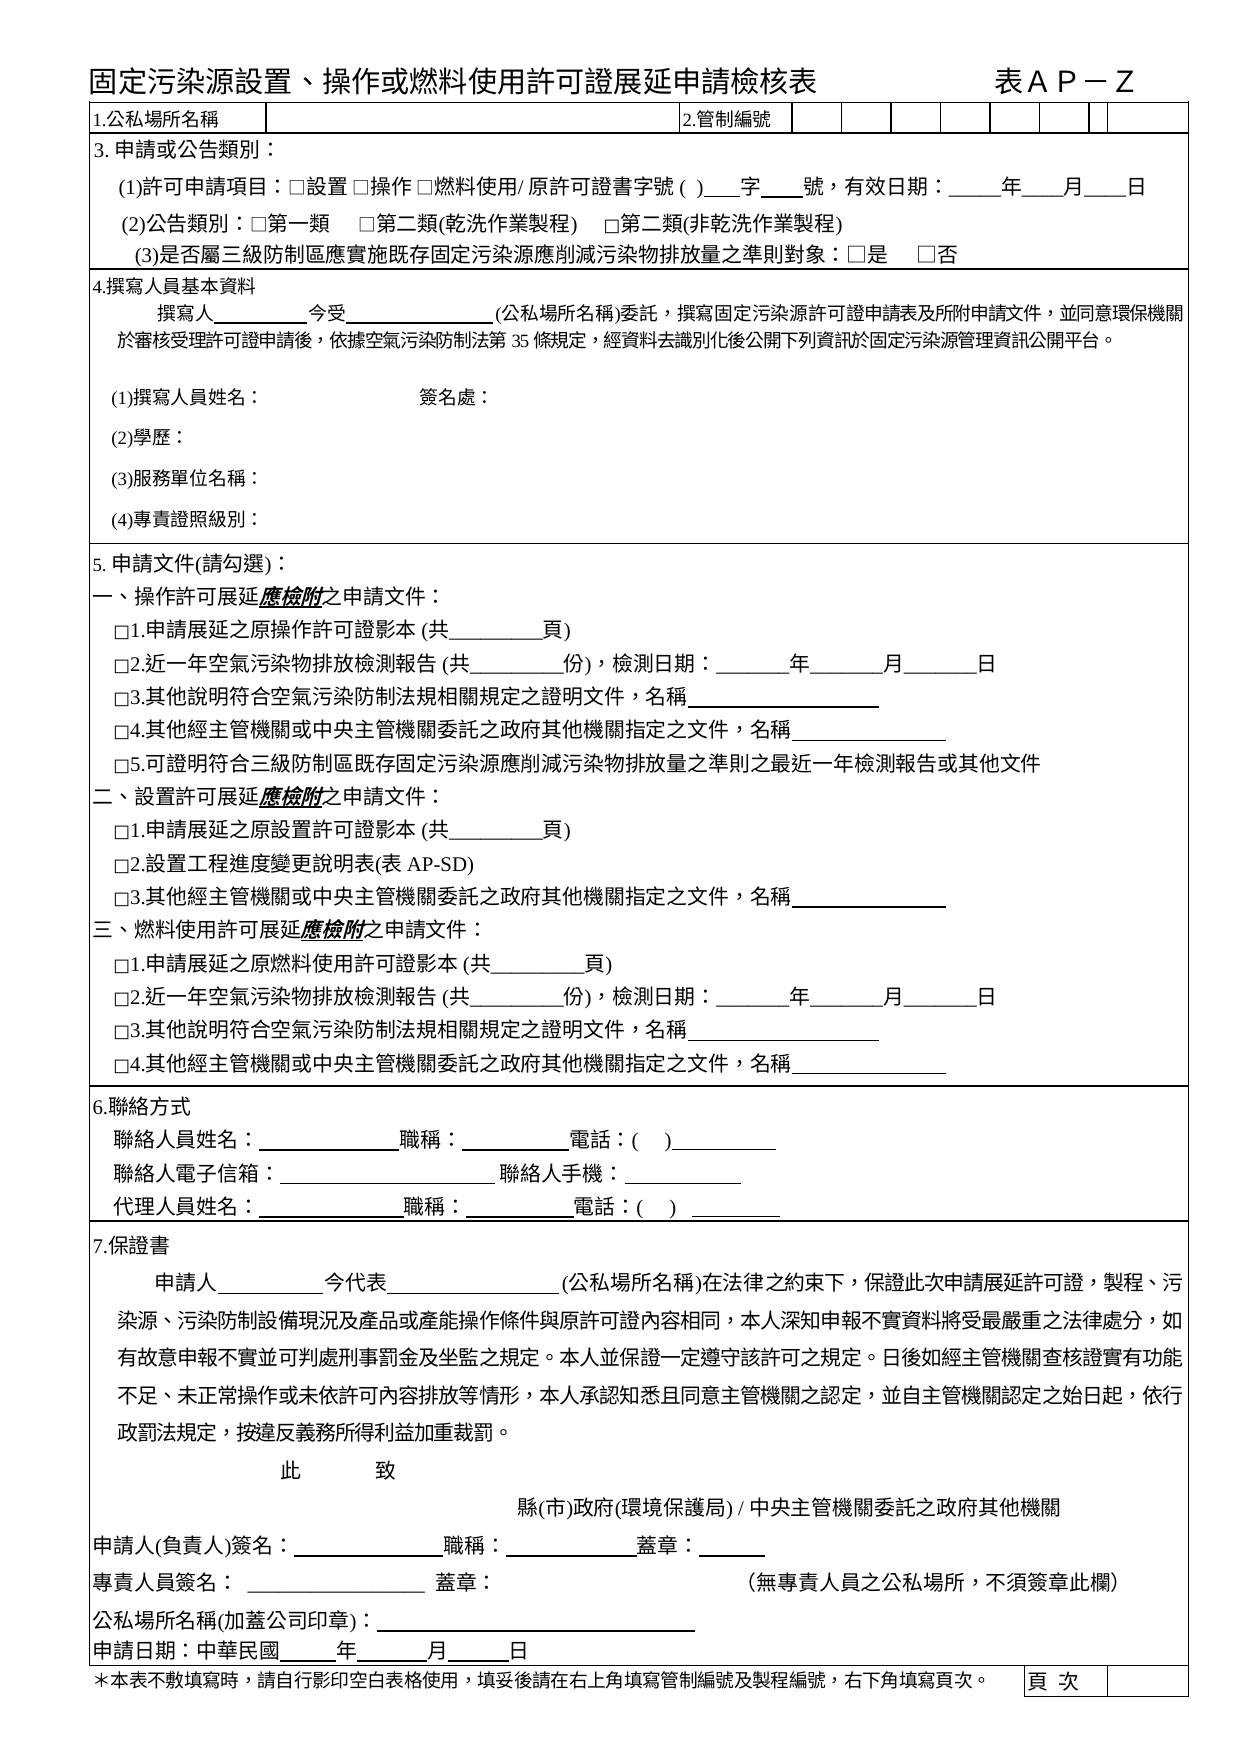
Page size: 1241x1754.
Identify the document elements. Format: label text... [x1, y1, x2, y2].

table_header [941, 103, 989, 132]
table_cell 7.保證書 申請人 今代表 (公私場所名稱)在法律之約束下，保證此次申請展延許可證，製程、污染源、污染防制設備現況及產品或產能操作條件與原許可證內容相同，本人深知申報不實資料將受最嚴重之法律處分，如有故意申報不實並可判處刑事罰金及坐監之規定。本人並保證一定遵守該許可之規定。日後如經主管機關查核證實有功能不足、未正常操作或未依許可內容排放等情形，本人承認知悉且同意主管機關之認定，並自主管機關認定之始日起，依行政罰法規定，按違反義務所得利益加重裁罰。 此 致 縣(市)政府(環境保護局) / 中央主管機關委託之政府其他機關 申請人(負責人)簽名： 職稱： 蓋章： 專責人員簽名： _________________ 蓋章： （無專責人員之公私場所，不須簽章此欄） 公私場所名稱(加蓋公司印章)： 申請日期：中華民國 年 月 日 [90, 1222, 1188, 1664]
text 固定污染源設置、操作或燃料使用許可證展延申請檢核表 表ＡＰ－Ｚ [89, 59, 1163, 101]
table_cell 4.撰寫人員基本資料 撰寫人 今受 (公私場所名稱)委託，撰寫固定污染源許可證申請表及所附申請文件，並同意環保機關於審核受理許可證申請後，依據空氣污染防制法第35條規定，經資料去識別化後公開下列資訊於固定污染源管理資訊公開平台。 (1)撰寫人員姓名： 簽名處： (2)學歷： (3)服務單位名稱： (4)專責證照級別： [90, 270, 1188, 542]
table_cell 6.聯絡方式 聯絡人員姓名： 職稱： 電話：( ) 聯絡人電子信箱： 聯絡人手機： 代理人員姓名： 職稱： 電話：( ) [90, 1087, 1188, 1220]
table_header [267, 103, 679, 132]
table_header [1090, 103, 1107, 132]
table_header [842, 103, 890, 132]
table_header 2.管制編號 [680, 103, 791, 132]
table_cell ＊本表不敷填寫時，請自行影印空白表格使用，填妥後請在右上角填寫管制編號及製程編號，右下角填寫頁次。 [89, 1666, 1024, 1696]
table_header [1108, 103, 1188, 132]
table_cell 3. 申請或公告類別： (1)許可申請項目：□設置 □操作 □燃料使用/ 原許可證書字號 ( ) 字 號，有效日期：_____年____月____日 (2)公告類別：□第一類 □第二類(乾洗作業製程) □第二類(非乾洗作業製程) (3)是否屬三級防制區應實施既存固定污染源應削減污染物排放量之準則對象：□是 □否 [90, 134, 1188, 268]
table_header [793, 103, 841, 132]
table_header [1040, 103, 1088, 132]
table_cell 5. 申請文件(請勾選)： 一、操作許可展延應檢附之申請文件： □1.申請展延之原操作許可證影本 (共_________頁) □2.近一年空氣污染物排放檢測報告 (共_________份)，檢測日期：_______年_______月_______日 □3.其他說明符合空氣污染防制法規相關規定之證明文件，名稱 □4.其他經主管機關或中央主管機關委託之政府其他機關指定之文件，名稱 □5.可證明符合三級防制區既存固定污染源應削減污染物排放量之準則之最近一年檢測報告或其他文件 二、設置許可展延應檢附之申請文件： □1.申請展延之原設置許可證影本 (共_________頁) □2.設置工程進度變更說明表(表AP-SD) □3.其他經主管機關或中央主管機關委託之政府其他機關指定之文件，名稱 三、燃料使用許可展延應檢附之申請文件： □1.申請展延之原燃料使用許可證影本 (共_________頁) □2.近一年空氣污染物排放檢測報告 (共_________份)，檢測日期：_______年_______月_______日 □3.其他說明符合空氣污染防制法規相關規定之證明文件，名稱 □4.其他經主管機關或中央主管機關委託之政府其他機關指定之文件，名稱 [90, 544, 1188, 1085]
table_cell [1108, 1666, 1188, 1696]
table_cell 頁 次 [1025, 1666, 1107, 1696]
table_header 1.公私場所名稱 [90, 103, 265, 132]
table_header [991, 103, 1039, 132]
table_header [892, 103, 940, 132]
